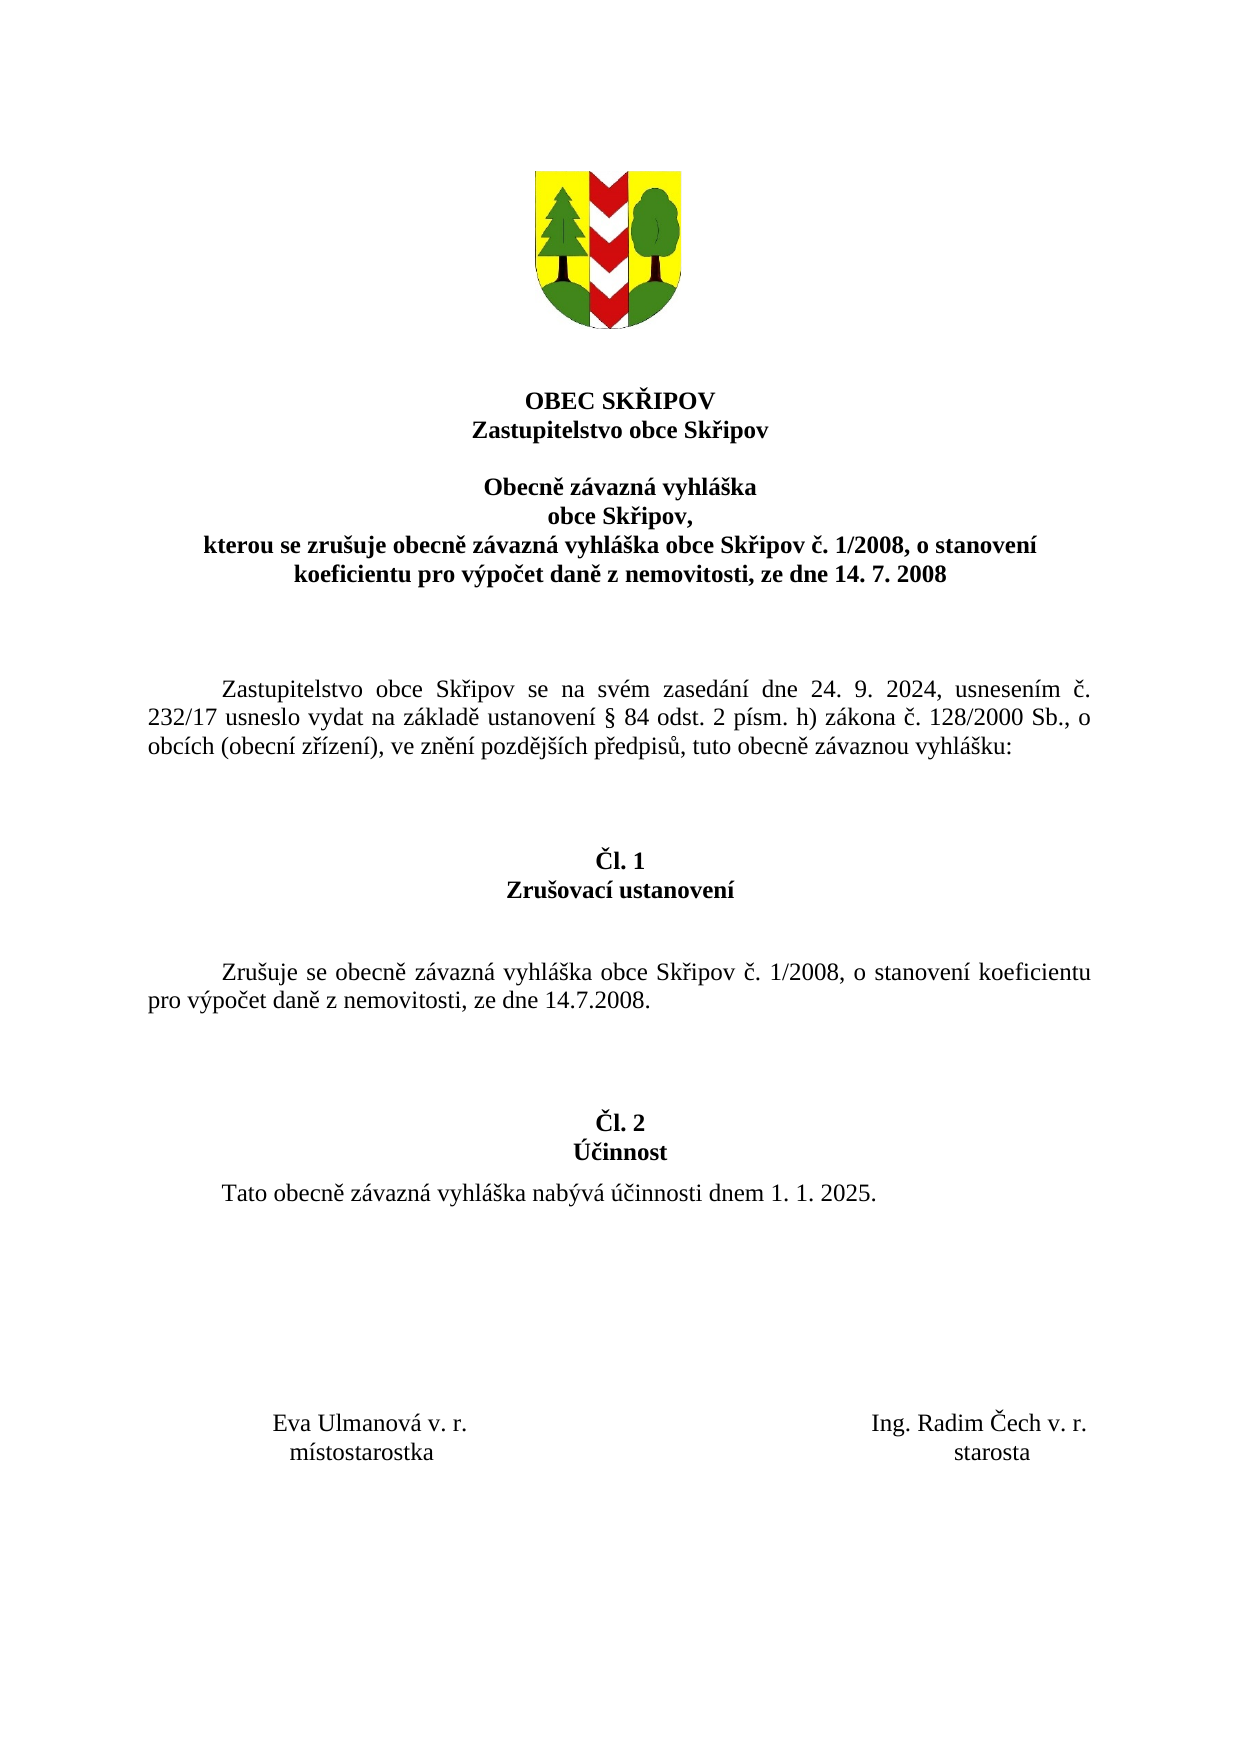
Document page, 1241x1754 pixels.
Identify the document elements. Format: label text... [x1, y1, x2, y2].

text Zrušuje se obecně závazná vyhláška obce Skřipov č. 1/2008, o stanovení koeficientu pro výpočet daně z nemovitosti, ze dne 14.7.2008. [148, 957, 1093, 1014]
text obce Skřipov, [148, 501, 1093, 530]
text Čl. 2 [148, 1108, 1093, 1137]
text Účinnost [148, 1137, 1093, 1166]
text Zastupitelstvo obce Skřipov [148, 415, 1093, 444]
text kterou se zrušuje obecně závazná vyhláška obce Skřipov č. 1/2008, o stanovení koeficientu pro výpočet daně z nemovitosti, ze dne 14. 7. 2008 [148, 530, 1093, 587]
text Obecně závazná vyhláška [148, 472, 1093, 501]
text Eva Ulmanová v. r. Ing. Radim Čech v. r. [148, 1408, 1093, 1437]
text OBEC SKŘIPOV [148, 386, 1093, 415]
picture [535, 171, 682, 329]
text Zrušovací ustanovení [148, 875, 1093, 904]
text místostarostka starosta [148, 1437, 1093, 1466]
text Zastupitelstvo obce Skřipov se na svém zasedání dne 24. 9. 2024, usnesením č. 232/17 usneslo vydat na základě ustanovení § 84 odst. 2 písm. h) zákona č. 128/2000 Sb., o obcích (obecní zřízení), ve znění pozdějších předpisů, tuto obecně závaznou vyhlášku: [148, 674, 1093, 760]
subtitle Čl. 1 [148, 846, 1093, 875]
text Tato obecně závazná vyhláška nabývá účinnosti dnem 1. 1. 2025. [148, 1178, 1093, 1207]
